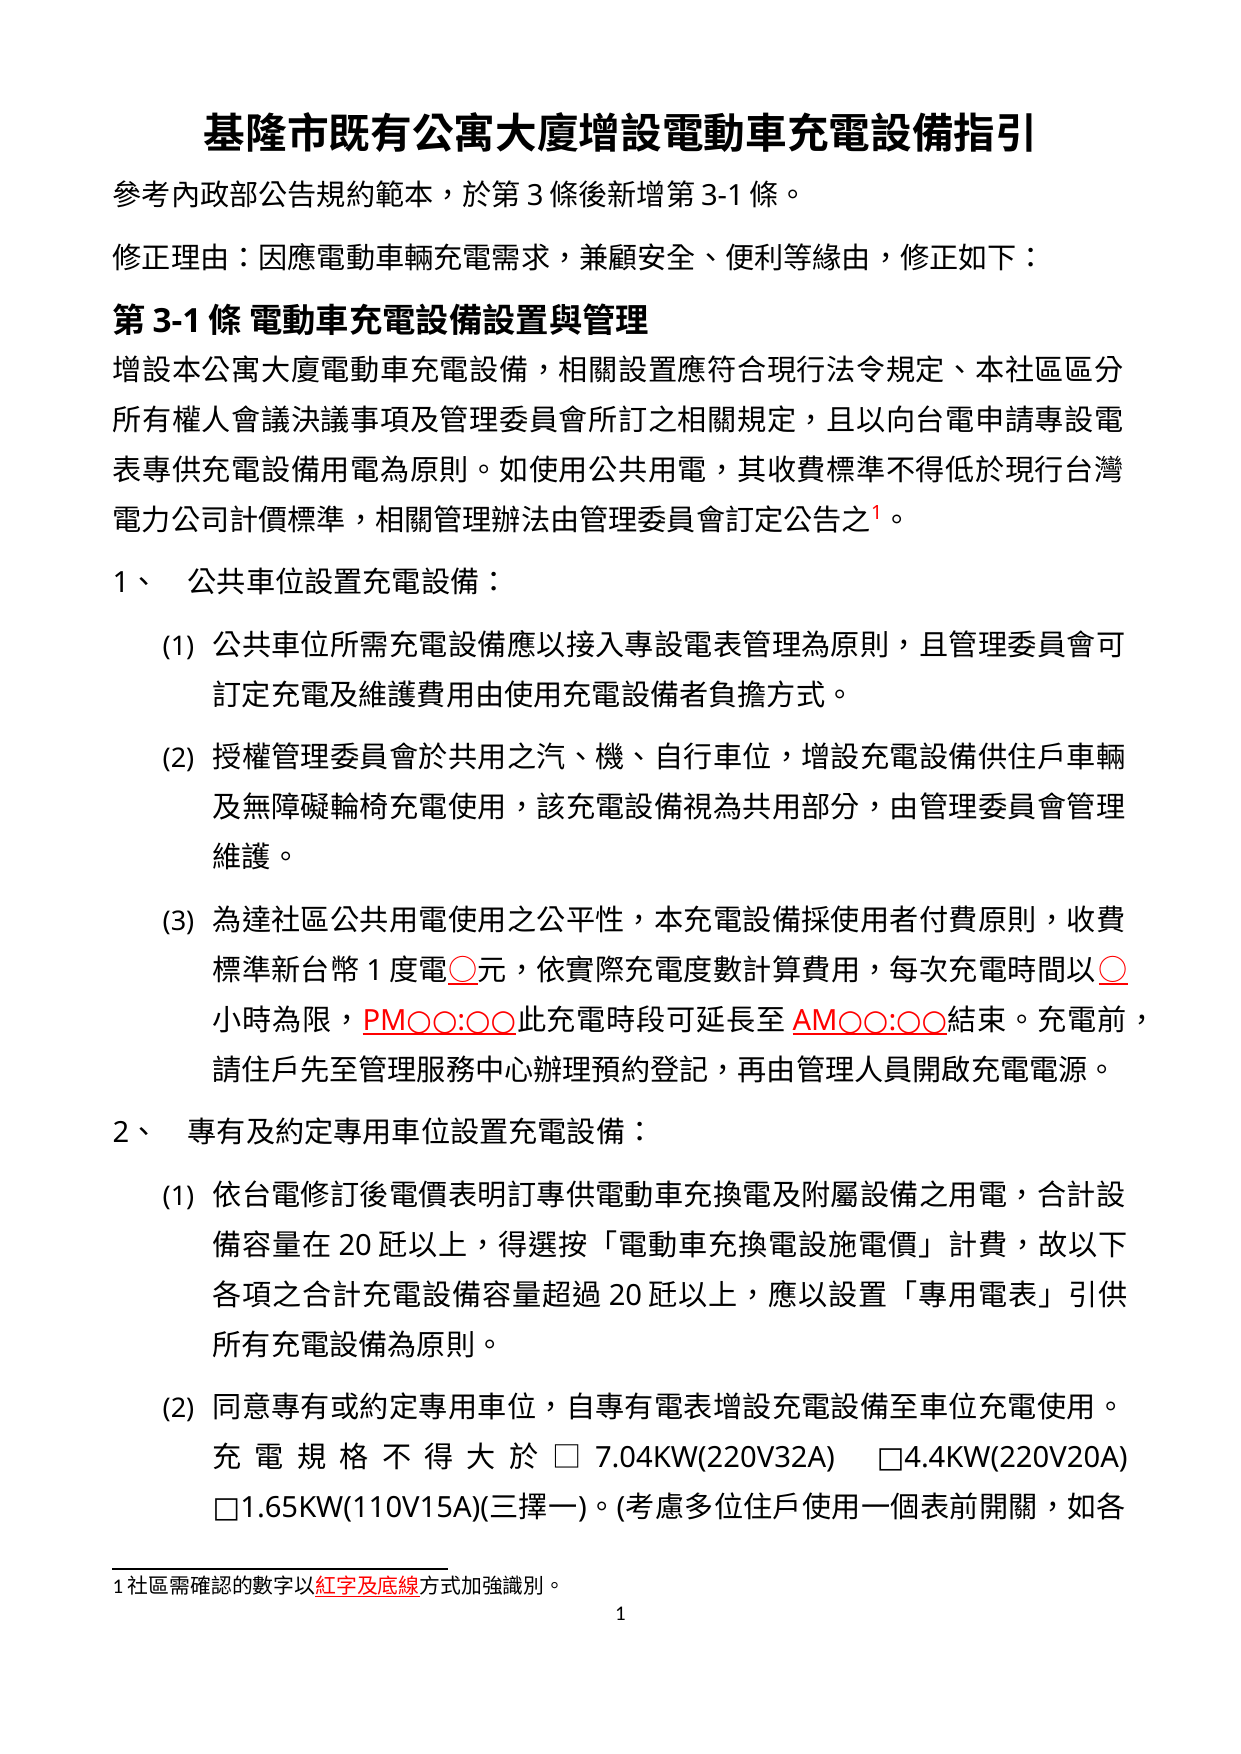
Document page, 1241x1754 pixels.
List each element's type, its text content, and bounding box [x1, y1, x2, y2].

list 為達社區公共用電使用之公平性，本充電設備採使用者付費原則，收費標準新台幣1度電○元，依實際充電度數計算費用，每次充電時間以○小時為限，PM○○:○○此充電時段可延長至AM○○:○○結束。充電前，請住戶先至管理服務中心辦理預約登記，再由管理人員開啟充電電源。 [162, 889, 1128, 1089]
text 修正理由：因應電動車輛充電需求，兼顧安全、便利等緣由，修正如下： [112, 214, 1128, 276]
text 基隆市既有公寓大廈增設電動車充電設備指引 [112, 89, 1128, 151]
text 社區需確認的數字以紅字及底線方式加強識別。 [112, 1569, 1128, 1600]
list 授權管理委員會於共用之汽、機、自行車位，增設充電設備供住戶車輛及無障礙輪椅充電使用，該充電設備視為共用部分，由管理委員會管理維護。 [162, 726, 1128, 876]
text 增設本公寓大廈電動車充電設備，相關設置應符合現行法令規定、本社區區分所有權人會議決議事項及管理委員會所訂之相關規定，且以向台電申請專設電表專供充電設備用電為原則。如使用公共用電，其收費標準不得低於現行台灣電力公司計價標準，相關管理辦法由管理委員會訂定公告之。 [112, 339, 1128, 539]
text 第3-1條 電動車充電設備設置與管理 [112, 276, 1128, 339]
list 公共車位設置充電設備： [112, 551, 1128, 601]
text 參考內政部公告規約範本，於第3條後新增第3-1條。 [112, 151, 1128, 214]
list 專有及約定專用車位設置充電設備： [112, 1101, 1128, 1151]
list 公共車位所需充電設備應以接入專設電表管理為原則，且管理委員會可訂定充電及維護費用由使用充電設備者負擔方式。 [162, 614, 1128, 714]
list 同意專有或約定專用車位，自專有電表增設充電設備至車位充電使用。充電規格不得大於□7.04KW(220V32A) □4.4KW(220V20A) □1.65KW(110V15A)(三擇一)。(考慮多位住戶使用一個表前開關，如各 [162, 1376, 1128, 1526]
list 依台電修訂後電價表明訂專供電動車充換電及附屬設備之用電，合計設備容量在20瓩以上，得選按「電動車充換電設施電價」計費，故以下各項之合計充電設備容量超過20瓩以上，應以設置「專用電表」引供所有充電設備為原則。 [162, 1164, 1128, 1364]
